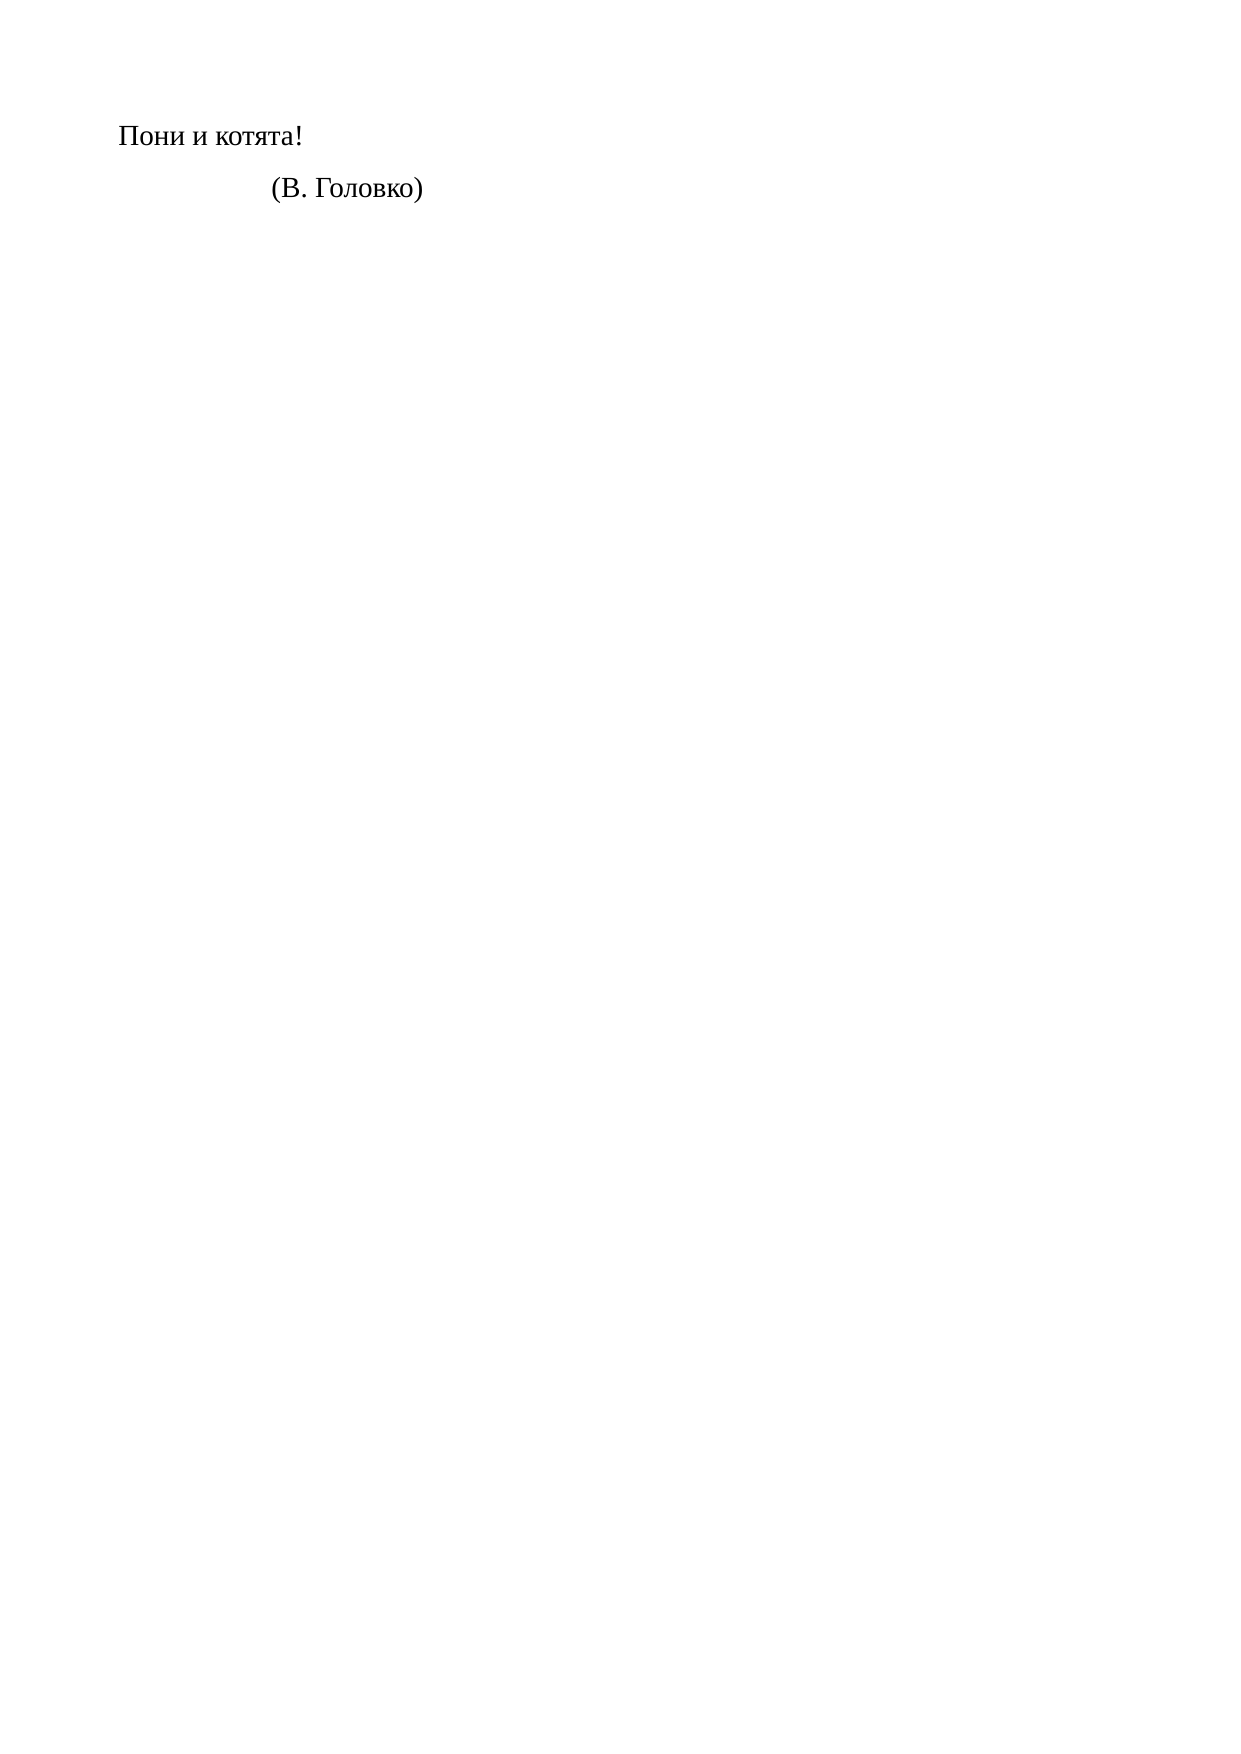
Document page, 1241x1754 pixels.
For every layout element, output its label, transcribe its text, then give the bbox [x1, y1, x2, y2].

text Пони и котята! [118, 118, 1122, 152]
text (В. Головко) [118, 170, 1122, 204]
